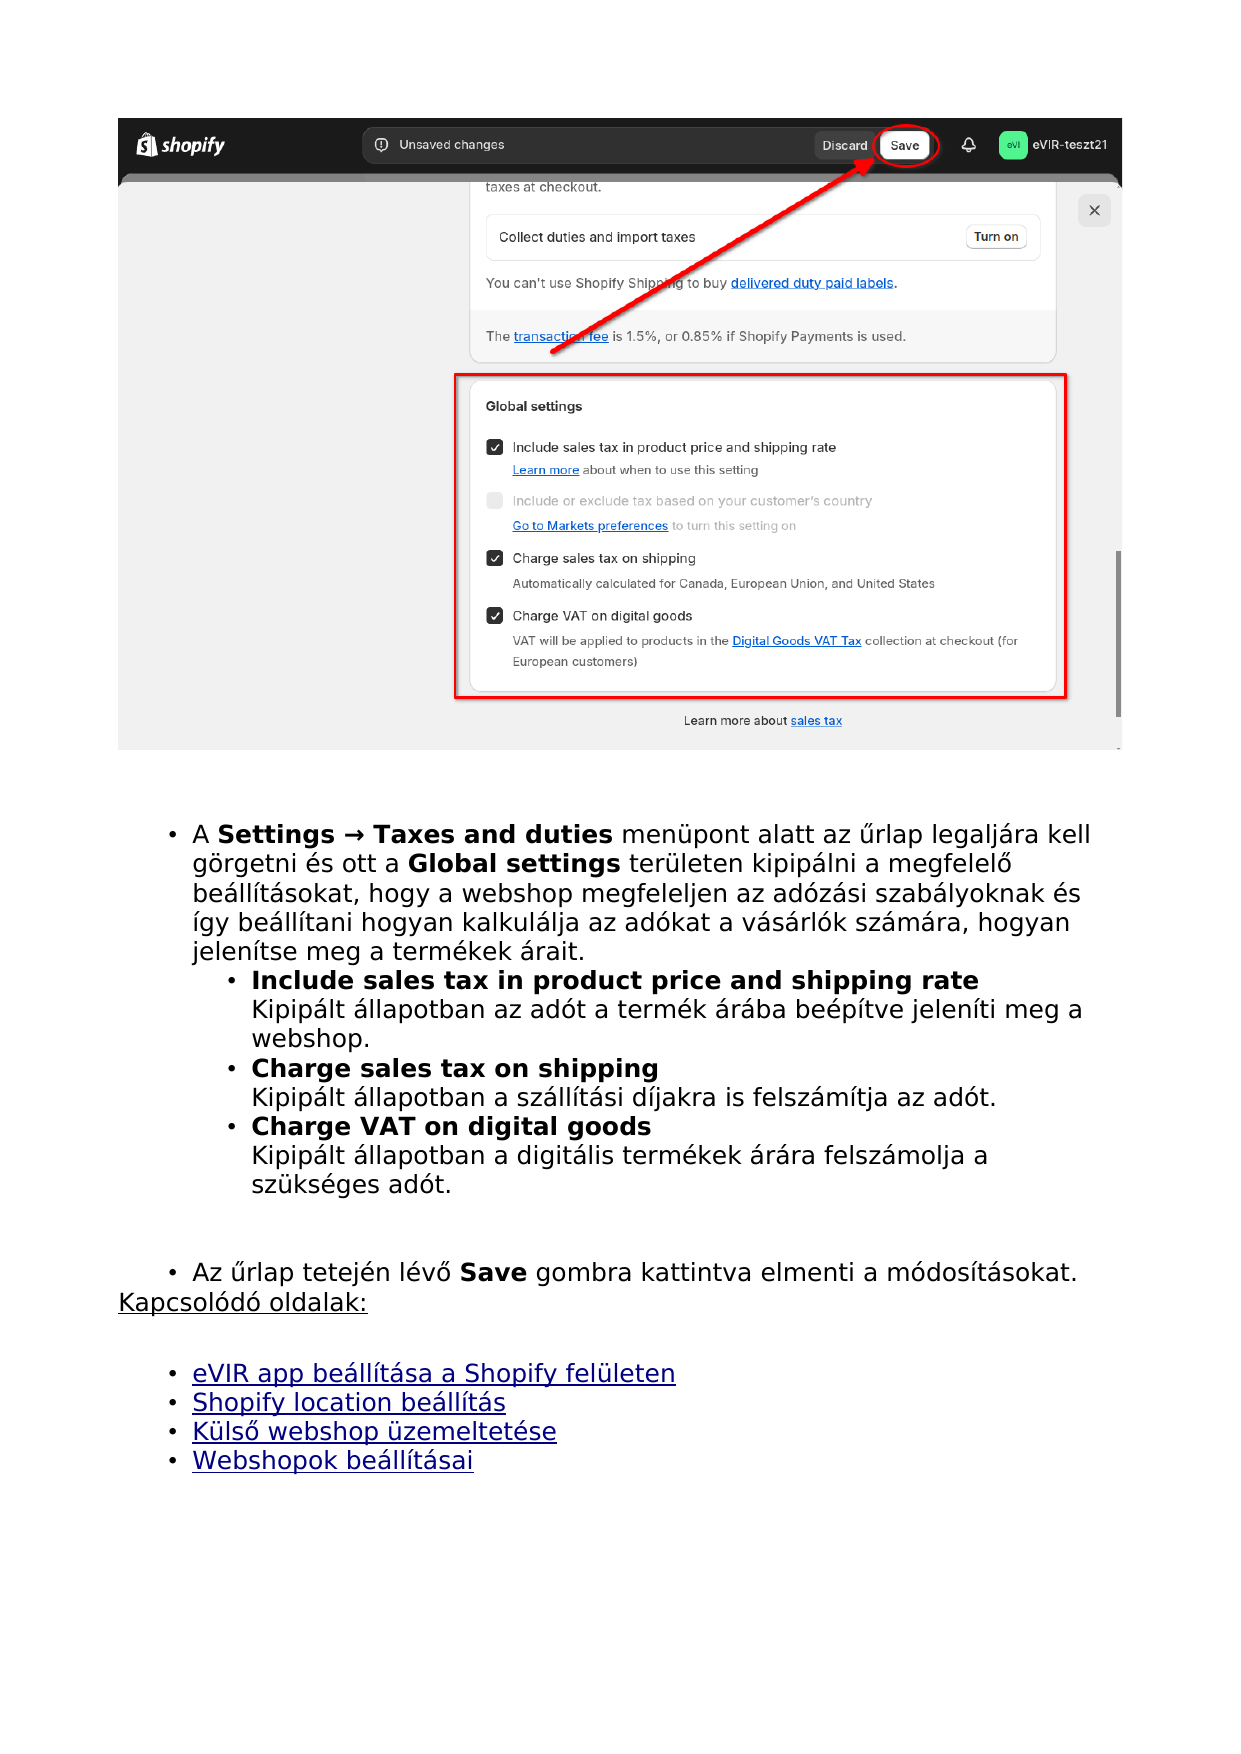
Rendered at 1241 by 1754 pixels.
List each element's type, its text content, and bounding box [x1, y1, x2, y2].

list Charge VAT on digital goods Kipipált állapotban a digitális termékek árára felszámolja a szükséges adót. [236, 1112, 1122, 1200]
list Shopify location beállítás [177, 1388, 1122, 1417]
list Charge sales tax on shipping Kipipált állapotban a szállítási díjakra is felszámítja az adót. [236, 1054, 1122, 1112]
list Az űrlap tetején lévő Save gombra kattintva elmenti a módosításokat. [177, 1259, 1122, 1288]
list Külső webshop üzemeltetése [177, 1417, 1122, 1446]
list Include sales tax in product price and shipping rate Kipipált állapotban az adót a termék árába beépítve jeleníti meg a webshop. [236, 966, 1122, 1054]
picture [118, 118, 1123, 750]
text Kapcsolódó oldalak: [118, 1288, 1122, 1317]
list A Settings → Taxes and duties menüpont alatt az űrlap legaljára kell görgetni és ott a Global settings területen kipipálni a megfelelő beállításokat, hogy a webshop megfeleljen az adózási szabályoknak és így beállítani hogyan kalkulálja az adókat a vásárlók számára, hogyan jelenítse meg a termékek árait. [177, 821, 1122, 966]
list eVIR app beállítása a Shopify felületen [177, 1359, 1122, 1388]
list Webshopok beállításai [177, 1446, 1122, 1476]
